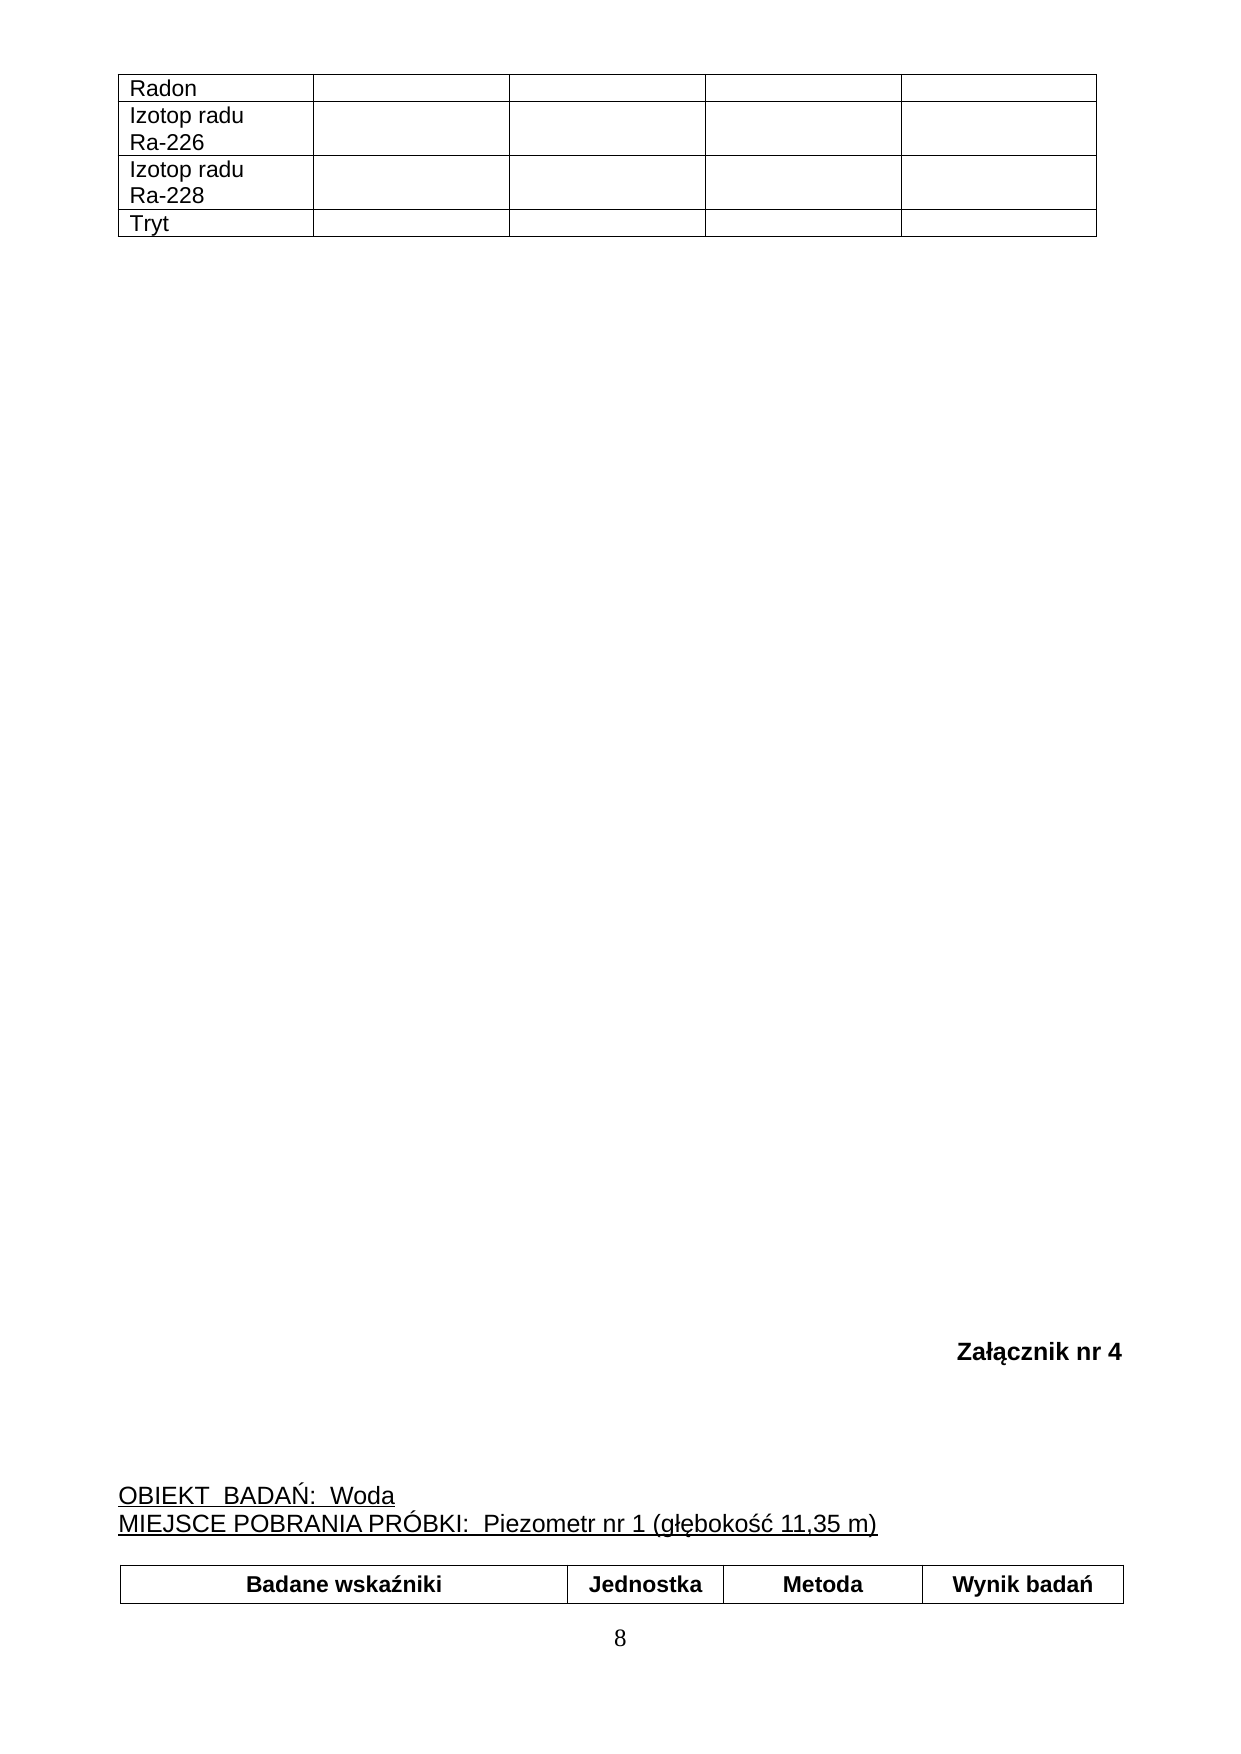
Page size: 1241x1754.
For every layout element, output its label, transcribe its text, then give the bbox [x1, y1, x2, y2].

table_cell [510, 75, 705, 101]
table_cell [902, 102, 1096, 155]
table_cell [510, 210, 705, 236]
table_cell [314, 102, 509, 155]
table_cell [706, 210, 901, 236]
table_header Badane wskaźniki [121, 1566, 567, 1603]
text OBIEKT BADAŃ: Woda [118, 1481, 1122, 1509]
table_cell Izotop radu Ra-228 [119, 156, 313, 209]
table_cell [314, 156, 509, 209]
table_cell [314, 75, 509, 101]
table_cell [902, 210, 1096, 236]
table_header Wynik badań [923, 1566, 1123, 1603]
table_cell [706, 102, 901, 155]
table_cell [314, 210, 509, 236]
table_cell Izotop radu Ra-226 [119, 102, 313, 155]
table_cell [902, 156, 1096, 209]
table_header Metoda [724, 1566, 922, 1603]
table_cell [510, 102, 705, 155]
table_header Jednostka [568, 1566, 723, 1603]
table_cell Radon [119, 75, 313, 101]
table_cell Tryt [119, 210, 313, 236]
table_cell [510, 156, 705, 209]
text MIEJSCE POBRANIA PRÓBKI: Piezometr nr 1 (głębokość 11,35 m) [118, 1509, 1122, 1538]
table_cell [706, 156, 901, 209]
text Załącznik nr 4 [118, 1337, 1122, 1366]
table_cell [902, 75, 1096, 101]
table_cell [706, 75, 901, 101]
